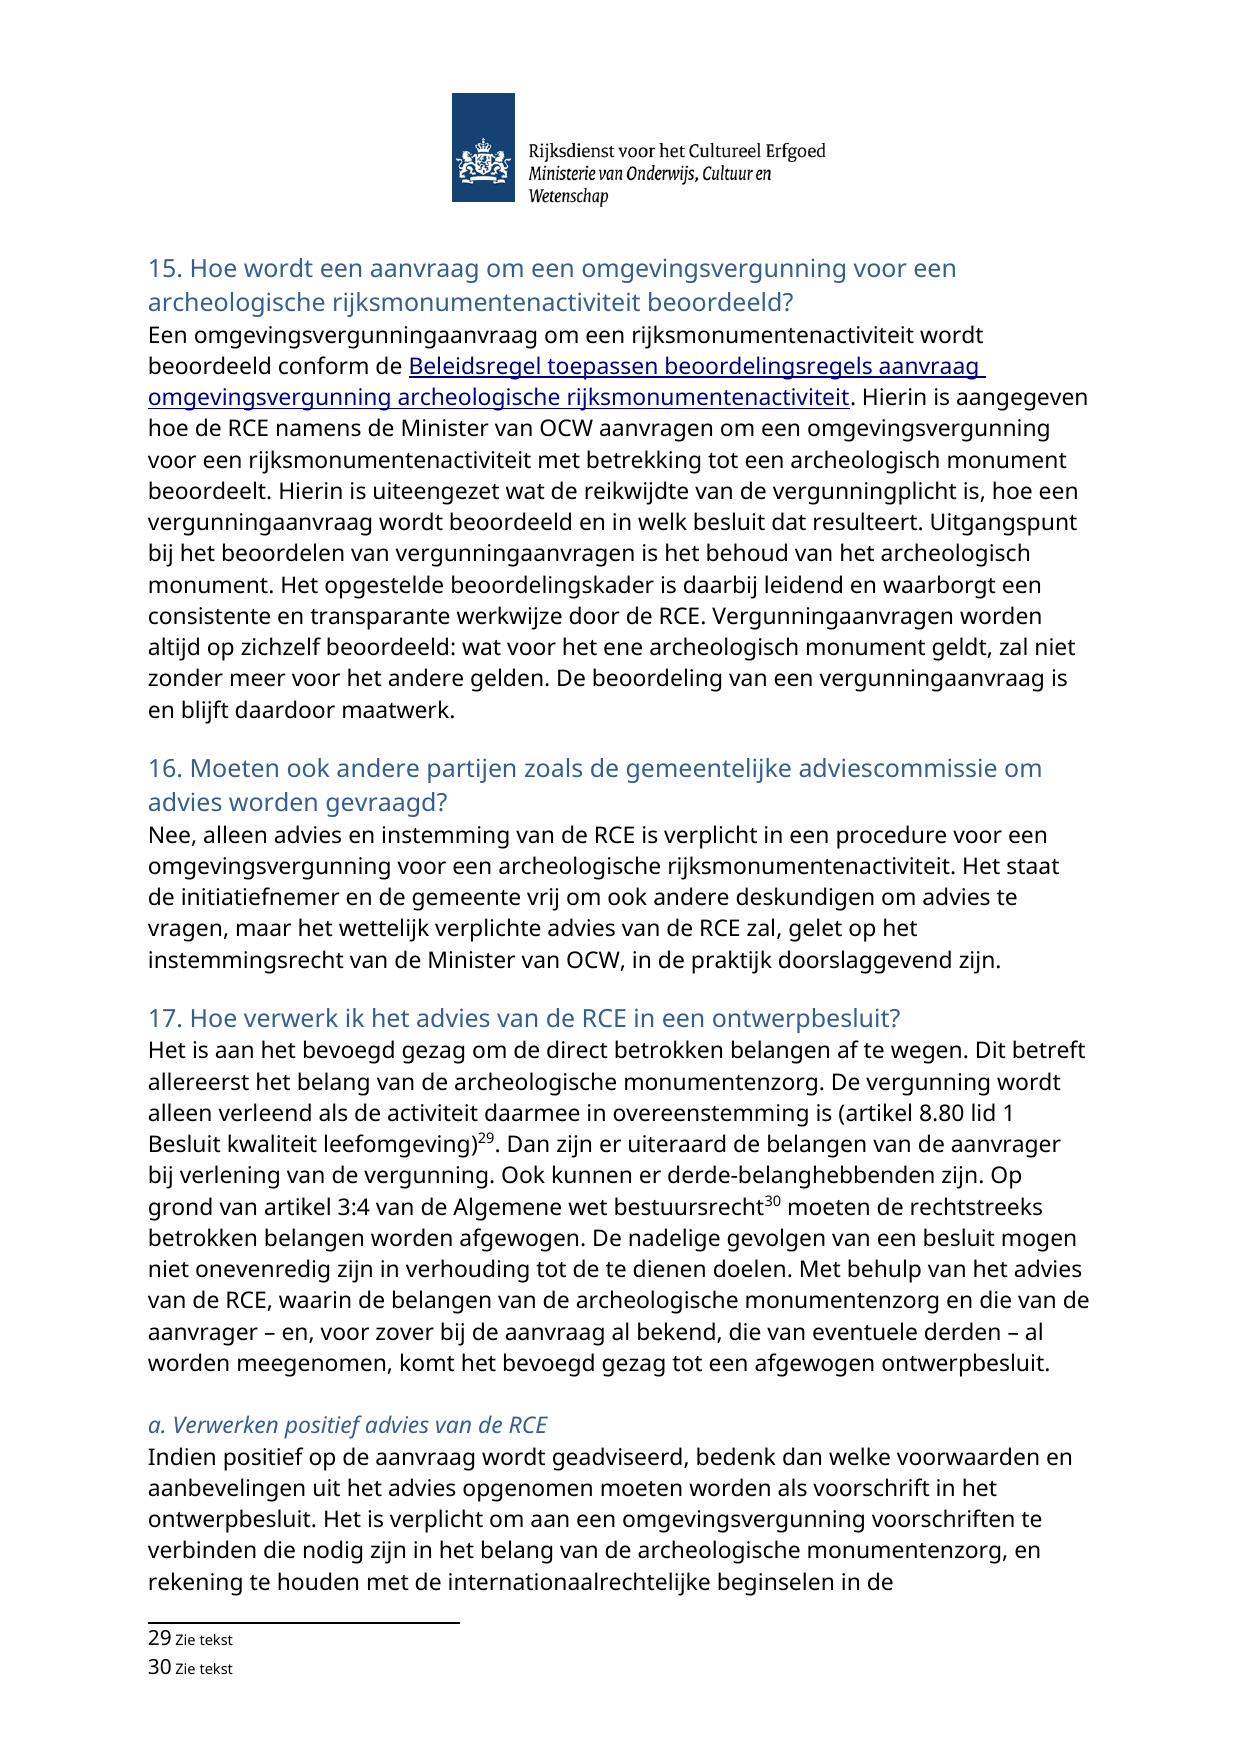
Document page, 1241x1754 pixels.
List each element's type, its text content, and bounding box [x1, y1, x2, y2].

text Het is aan het bevoegd gezag om de direct betrokken belangen af te wegen. Dit betreft allereerst het belang van de archeologische monumentenzorg. De vergunning wordt alleen verleend als de activiteit daarmee in overeenstemming is (artikel 8.80 lid 1 Besluit kwaliteit leefomgeving). Dan zijn er uiteraard de belangen van de aanvrager bij verlening van de vergunning. Ook kunnen er derde-belanghebbenden zijn. Op grond van artikel 3:4 van de Algemene wet bestuursrecht moeten de rechtstreeks betrokken belangen worden afgewogen. De nadelige gevolgen van een besluit mogen niet onevenredig zijn in verhouding tot de te dienen doelen. Met behulp van het advies van de RCE, waarin de belangen van de archeologische monumentenzorg en die van de aanvrager – en, voor zover bij de aanvraag al bekend, die van eventuele derden – al worden meegenomen, komt het bevoegd gezag tot een afgewogen ontwerpbesluit. [148, 1034, 1093, 1378]
text Zie tekst [148, 1623, 1093, 1652]
text Een omgevingsvergunningaanvraag om een rijksmonumentenactiviteit wordt beoordeeld conform de Beleidsregel toepassen beoordelingsregels aanvraag omgevingsvergunning archeologische rijksmonumentenactiviteit. Hierin is aangegeven hoe de RCE namens de Minister van OCW aanvragen om een omgevingsvergunning voor een rijksmonumentenactiviteit met betrekking tot een archeologisch monument beoordeelt. Hierin is uiteengezet wat de reikwijdte van de vergunningplicht is, hoe een vergunningaanvraag wordt beoordeeld en in welk besluit dat resulteert. Uitgangspunt bij het beoordelen van vergunningaanvragen is het behoud van het archeologisch monument. Het opgestelde beoordelingskader is daarbij leidend en waarborgt een consistente en transparante werkwijze door de RCE. Vergunningaanvragen worden altijd op zichzelf beoordeeld: wat voor het ene archeologisch monument geldt, zal niet zonder meer voor het andere gelden. De beoordeling van een vergunningaanvraag is en blijft daardoor maatwerk. [148, 319, 1093, 725]
text 16. Moeten ook andere partijen zoals de gemeentelijke adviescommissie om advies worden gevraagd? [148, 750, 1093, 818]
text 17. Hoe verwerk ik het advies van de RCE in een ontwerpbesluit? [148, 1000, 1093, 1034]
text a. Verwerken positief advies van de RCE [148, 1409, 1093, 1441]
text Nee, alleen advies en instemming van de RCE is verplicht in een procedure voor een omgevingsvergunning voor een archeologische rijksmonumentenactiviteit. Het staat de initiatiefnemer en de gemeente vrij om ook andere deskundigen om advies te vragen, maar het wettelijk verplichte advies van de RCE zal, gelet op het instemmingsrecht van de Minister van OCW, in de praktijk doorslaggevend zijn. [148, 818, 1093, 975]
text 15. Hoe wordt een aanvraag om een omgevingsvergunning voor een archeologische rijksmonumentenactiviteit beoordeeld? [148, 251, 1093, 319]
text Indien positief op de aanvraag wordt geadviseerd, bedenk dan welke voorwaarden en aanbevelingen uit het advies opgenomen moeten worden als voorschrift in het ontwerpbesluit. Het is verplicht om aan een omgevingsvergunning voorschriften te verbinden die nodig zijn in het belang van de archeologische monumentenzorg, en rekening te houden met de internationaalrechtelijke beginselen in de [148, 1441, 1093, 1597]
text Zie tekst [148, 1652, 1093, 1680]
